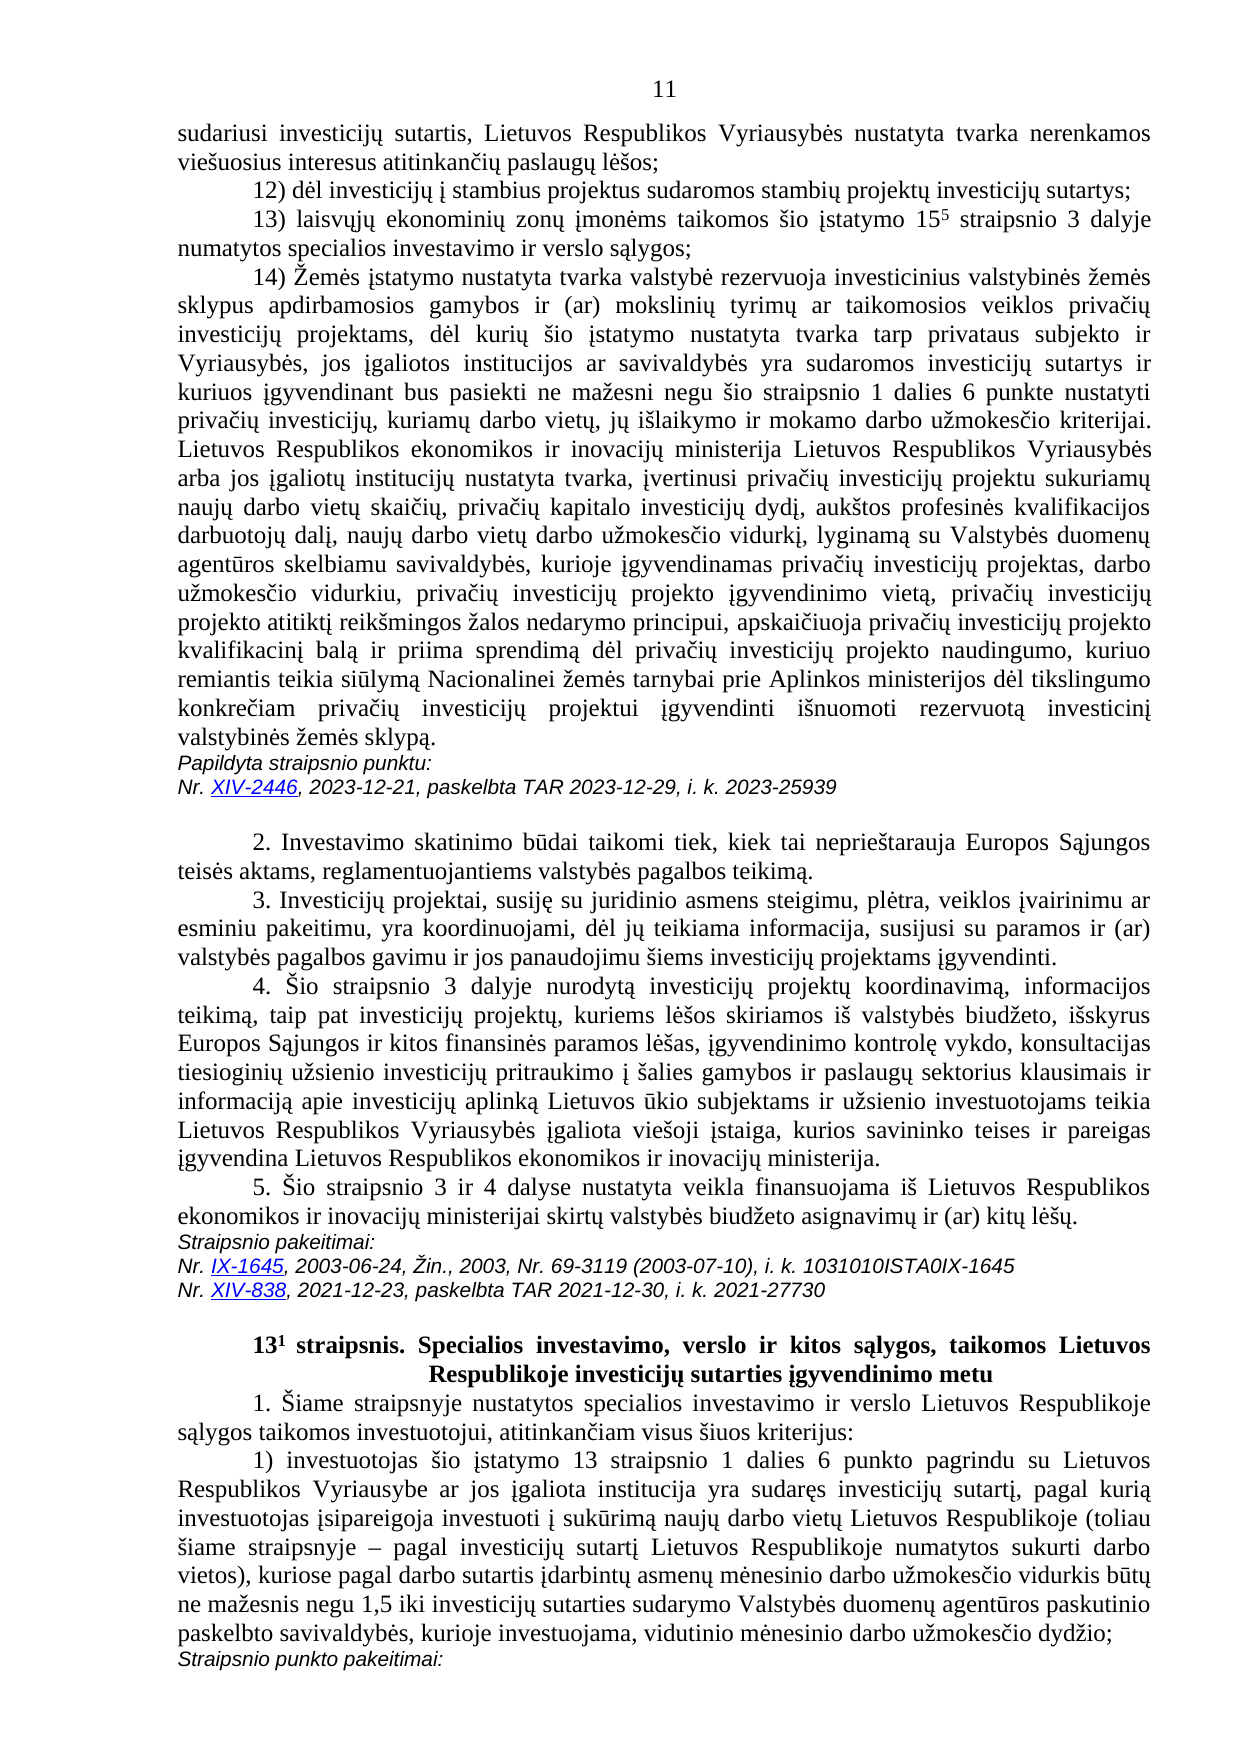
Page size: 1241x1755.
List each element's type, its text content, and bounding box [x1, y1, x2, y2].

text 14) Žemės įstatymo nustatyta tvarka valstybė rezervuoja investicinius valstybinės žemės sklypus apdirbamosios gamybos ir (ar) mokslinių tyrimų ar taikomosios veiklos privačių investicijų projektams, dėl kurių šio įstatymo nustatyta tvarka tarp privataus subjekto ir Vyriausybės, jos įgaliotos institucijos ar savivaldybės yra sudaromos investicijų sutartys ir kuriuos įgyvendinant bus pasiekti ne mažesni negu šio straipsnio 1 dalies 6 punkte nustatyti privačių investicijų, kuriamų darbo vietų, jų išlaikymo ir mokamo darbo užmokesčio kriterijai. Lietuvos Respublikos ekonomikos ir inovacijų ministerija Lietuvos Respublikos Vyriausybės arba jos įgaliotų institucijų nustatyta tvarka, įvertinusi privačių investicijų projektu sukuriamų naujų darbo vietų skaičių, privačių kapitalo investicijų dydį, aukštos profesinės kvalifikacijos darbuotojų dalį, naujų darbo vietų darbo užmokesčio vidurkį, lyginamą su Valstybės duomenų agentūros skelbiamu savivaldybės, kurioje įgyvendinamas privačių investicijų projektas, darbo užmokesčio vidurkiu, privačių investicijų projekto įgyvendinimo vietą, privačių investicijų projekto atitiktį reikšmingos žalos nedarymo principui, apskaičiuoja privačių investicijų projekto kvalifikacinį balą ir priima sprendimą dėl privačių investicijų projekto naudingumo, kuriuo remiantis teikia siūlymą Nacionalinei žemės tarnybai prie Aplinkos ministerijos dėl tikslingumo konkrečiam privačių investicijų projektui įgyvendinti išnuomoti rezervuotą investicinį valstybinės žemės sklypą. [177, 262, 1152, 751]
text 2. Investavimo skatinimo būdai taikomi tiek, kiek tai neprieštarauja Europos Sąjungos teisės aktams, reglamentuojantiems valstybės pagalbos teikimą. [177, 827, 1152, 885]
text Nr. XIV-2446, 2023-12-21, paskelbta TAR 2023-12-29, i. k. 2023-25939 [177, 774, 1152, 798]
text 13) laisvųjų ekonominių zonų įmonėms taikomos šio įstatymo 155 straipsnio 3 dalyje numatytos specialios investavimo ir verslo sąlygos; [177, 204, 1152, 262]
text 5. Šio straipsnio 3 ir 4 dalyse nustatyta veikla finansuojama iš Lietuvos Respublikos ekonomikos ir inovacijų ministerijai skirtų valstybės biudžeto asignavimų ir (ar) kitų lėšų. [177, 1172, 1152, 1230]
text 4. Šio straipsnio 3 dalyje nurodytą investicijų projektų koordinavimą, informacijos teikimą, taip pat investicijų projektų, kuriems lėšos skiriamos iš valstybės biudžeto, išskyrus Europos Sąjungos ir kitos finansinės paramos lėšas, įgyvendinimo kontrolę vykdo, konsultacijas tiesioginių užsienio investicijų pritraukimo į šalies gamybos ir paslaugų sektorius klausimais ir informaciją apie investicijų aplinką Lietuvos ūkio subjektams ir užsienio investuotojams teikia Lietuvos Respublikos Vyriausybės įgaliota viešoji įstaiga, kurios savininko teises ir pareigas įgyvendina Lietuvos Respublikos ekonomikos ir inovacijų ministerija. [177, 971, 1152, 1172]
text 1) investuotojas šio įstatymo 13 straipsnio 1 dalies 6 punkto pagrindu su Lietuvos Respublikos Vyriausybe ar jos įgaliota institucija yra sudaręs investicijų sutartį, pagal kurią investuotojas įsipareigoja investuoti į sukūrimą naujų darbo vietų Lietuvos Respublikoje (toliau šiame straipsnyje – pagal investicijų sutartį Lietuvos Respublikoje numatytos sukurti darbo vietos), kuriose pagal darbo sutartis įdarbintų asmenų mėnesinio darbo užmokesčio vidurkis būtų ne mažesnis negu 1,5 iki investicijų sutarties sudarymo Valstybės duomenų agentūros paskutinio paskelbto savivaldybės, kurioje investuojama, vidutinio mėnesinio darbo užmokesčio dydžio; [177, 1445, 1152, 1647]
text 131 straipsnis. Specialios investavimo, verslo ir kitos sąlygos, taikomos Lietuvos Respublikoje investicijų sutarties įgyvendinimo metu [252, 1330, 1152, 1388]
text Straipsnio pakeitimai: [177, 1230, 1152, 1254]
text Nr. IX-1645, 2003-06-24, Žin., 2003, Nr. 69-3119 (2003-07-10), i. k. 1031010ISTA0IX-1645 [177, 1254, 1152, 1278]
text Nr. XIV-838, 2021-12-23, paskelbta TAR 2021-12-30, i. k. 2021-27730 [177, 1278, 1152, 1302]
text Straipsnio punkto pakeitimai: [177, 1647, 1152, 1671]
text 3. Investicijų projektai, susiję su juridinio asmens steigimu, plėtra, veiklos įvairinimu ar esminiu pakeitimu, yra koordinuojami, dėl jų teikiama informacija, susijusi su paramos ir (ar) valstybės pagalbos gavimu ir jos panaudojimu šiems investicijų projektams įgyvendinti. [177, 885, 1152, 971]
text 12) dėl investicijų į stambius projektus sudaromos stambių projektų investicijų sutartys; [177, 176, 1152, 204]
text Papildyta straipsnio punktu: [177, 751, 1152, 774]
text 1. Šiame straipsnyje nustatytos specialios investavimo ir verslo Lietuvos Respublikoje sąlygos taikomos investuotojui, atitinkančiam visus šiuos kriterijus: [177, 1388, 1152, 1445]
text sudariusi investicijų sutartis, Lietuvos Respublikos Vyriausybės nustatyta tvarka nerenkamos viešuosius interesus atitinkančių paslaugų lėšos; [177, 118, 1152, 176]
